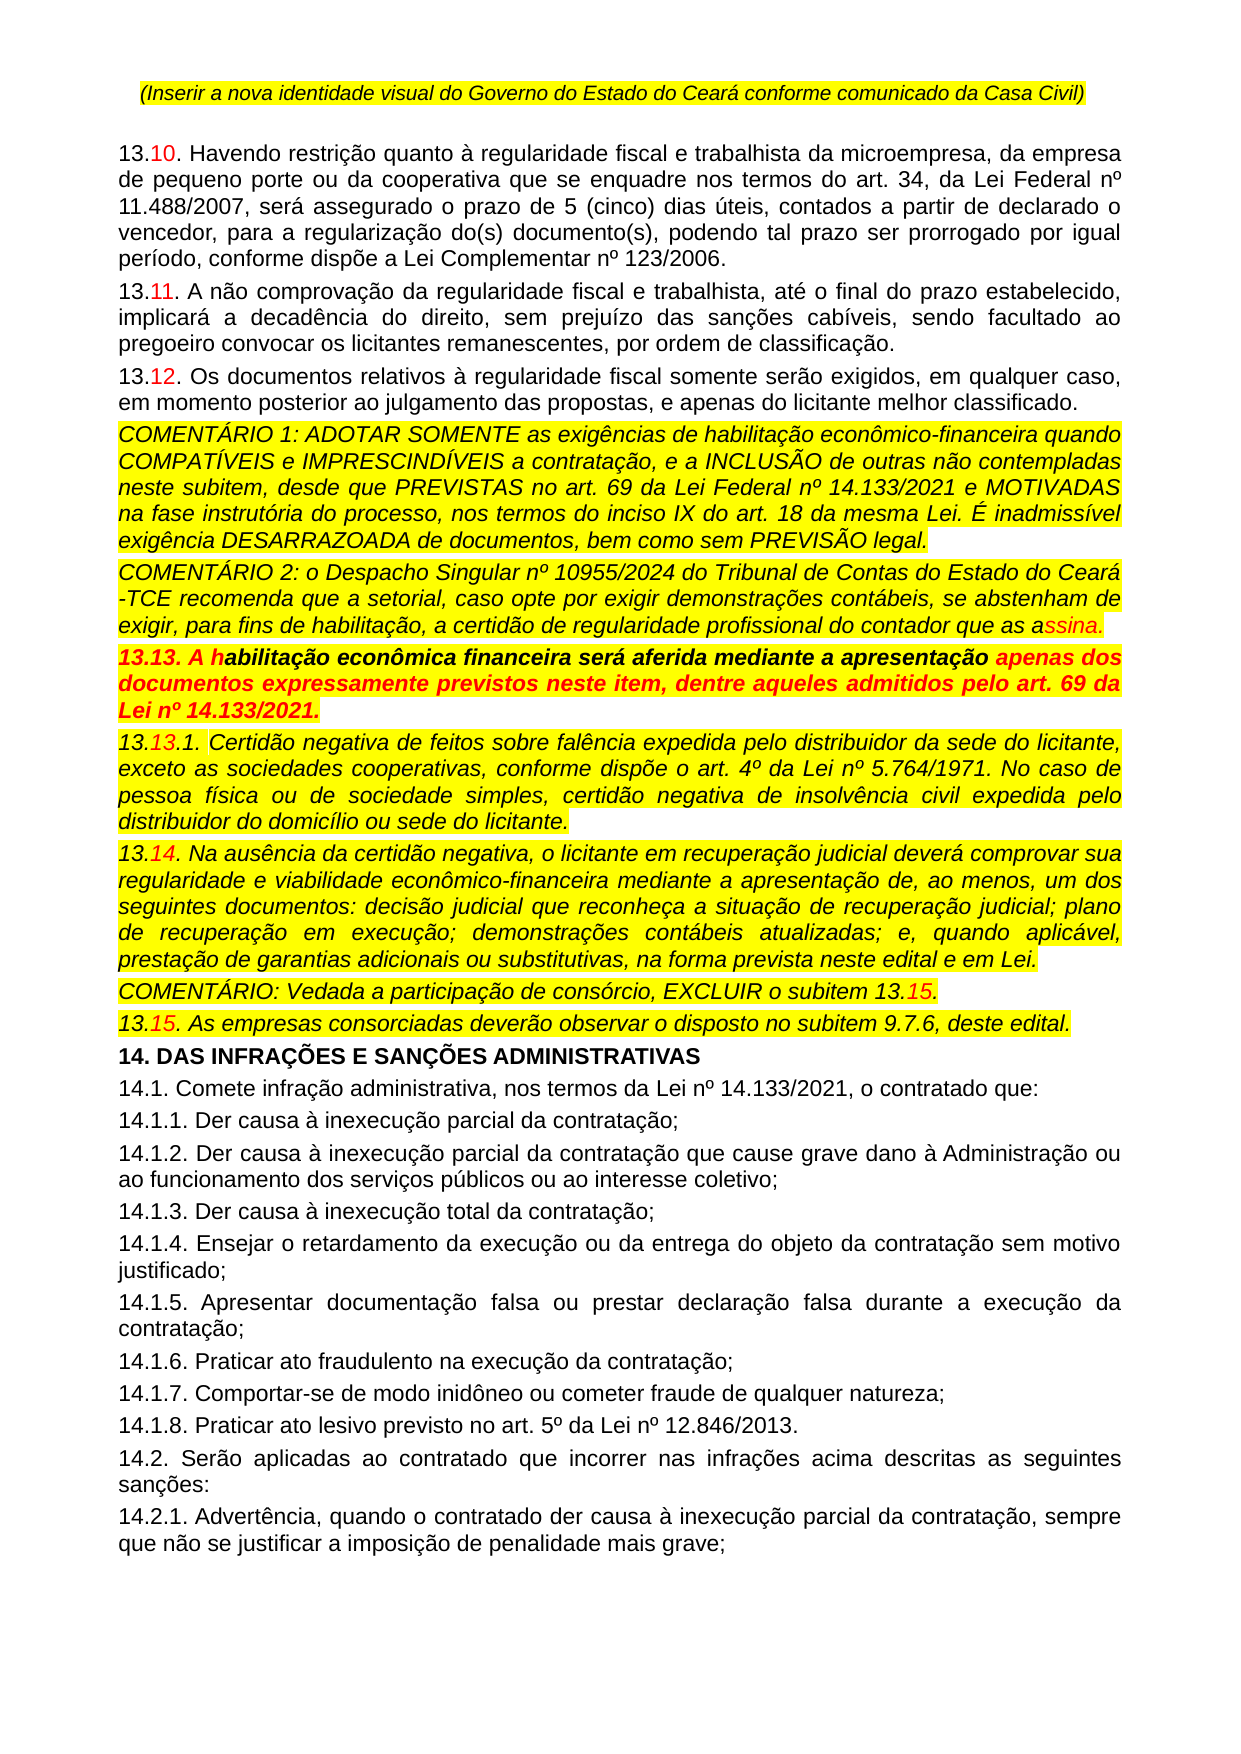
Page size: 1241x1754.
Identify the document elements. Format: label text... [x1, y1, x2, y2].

text COMENTÁRIO 1: ADOTAR SOMENTE as exigências de habilitação econômico-financeira quando COMPATÍVEIS e IMPRESCINDÍVEIS a contratação, e a INCLUSÃO de outras não contempladas neste subitem, desde que PREVISTAS no art. 69 da Lei Federal nº 14.133/2021 e MOTIVADAS na fase instrutória do processo, nos termos do inciso IX do art. 18 da mesma Lei. É inadmissível exigência DESARRAZOADA de documentos, bem como sem PREVISÃO legal. [118, 421, 1122, 553]
text 14.1.8. Praticar ato lesivo previsto no art. 5º da Lei nº 12.846/2013. [118, 1412, 1122, 1439]
text 13.13. A habilitação econômica financeira será aferida mediante a apresentação apenas dos documentos expressamente previstos neste item, dentre aqueles admitidos pelo art. 69 da Lei nº 14.133/2021. [118, 644, 1122, 723]
text 13.12. Os documentos relativos à regularidade fiscal somente serão exigidos, em qualquer caso, em momento posterior ao julgamento das propostas, e apenas do licitante melhor classificado. [118, 363, 1122, 415]
text 14. DAS INFRAÇÕES E SANÇÕES ADMINISTRATIVAS [118, 1043, 1122, 1069]
text 13.15. As empresas consorciadas deverão observar o disposto no subitem 9.7.6, deste edital. [118, 1010, 1122, 1037]
text 14.1.5. Apresentar documentação falsa ou prestar declaração falsa durante a execução da contratação; [118, 1289, 1122, 1342]
text 14.2. Serão aplicadas ao contratado que incorrer nas infrações acima descritas as seguintes sanções: [118, 1444, 1122, 1497]
text 14.2.1. Advertência, quando o contratado der causa à inexecução parcial da contratação, sempre que não se justificar a imposição de penalidade mais grave; [118, 1503, 1122, 1556]
text 14.1.6. Praticar ato fraudulento na execução da contratação; [118, 1348, 1122, 1374]
text 14.1.3. Der causa à inexecução total da contratação; [118, 1198, 1122, 1224]
text 14.1.4. Ensejar o retardamento da execução ou da entrega do objeto da contratação sem motivo justificado; [118, 1230, 1122, 1283]
text COMENTÁRIO 2: o Despacho Singular nº 10955/2024 do Tribunal de Contas do Estado do Ceará -TCE recomenda que a setorial, caso opte por exigir demonstrações contábeis, se abstenham de exigir, para fins de habilitação, a certidão de regularidade profissional do contador que as assina. [118, 559, 1122, 638]
text COMENTÁRIO: Vedada a participação de consórcio, EXCLUIR o subitem 13.15. [118, 978, 1122, 1004]
text 14.1.7. Comportar-se de modo inidôneo ou cometer fraude de qualquer natureza; [118, 1380, 1122, 1406]
text 13.11. A não comprovação da regularidade fiscal e trabalhista, até o final do prazo estabelecido, implicará a decadência do direito, sem prejuízo das sanções cabíveis, sendo facultado ao pregoeiro convocar os licitantes remanescentes, por ordem de classificação. [118, 278, 1122, 357]
text 13.14. Na ausência da certidão negativa, o licitante em recuperação judicial deverá comprovar sua regularidade e viabilidade econômico-financeira mediante a apresentação de, ao menos, um dos seguintes documentos: decisão judicial que reconheça a situação de recuperação judicial; plano de recuperação em execução; demonstrações contábeis atualizadas; e, quando aplicável, prestação de garantias adicionais ou substitutivas, na forma prevista neste edital e em Lei. [118, 840, 1122, 972]
text 14.1.1. Der causa à inexecução parcial da contratação; [118, 1107, 1122, 1133]
text 13.10. Havendo restrição quanto à regularidade fiscal e trabalhista da microempresa, da empresa de pequeno porte ou da cooperativa que se enquadre nos termos do art. 34, da Lei Federal nº 11.488/2007, será assegurado o prazo de 5 (cinco) dias úteis, contados a partir de declarado o vencedor, para a regularização do(s) documento(s), podendo tal prazo ser prorrogado por igual período, conforme dispõe a Lei Complementar nº 123/2006. [118, 140, 1122, 272]
text 14.1.2. Der causa à inexecução parcial da contratação que cause grave dano à Administração ou ao funcionamento dos serviços públicos ou ao interesse coletivo; [118, 1139, 1122, 1192]
text 14.1. Comete infração administrativa, nos termos da Lei nº 14.133/2021, o contratado que: [118, 1075, 1122, 1101]
text 13.13.1. Certidão negativa de feitos sobre falência expedida pelo distribuidor da sede do licitante, exceto as sociedades cooperativas, conforme dispõe o art. 4º da Lei nº 5.764/1971. No caso de pessoa física ou de sociedade simples, certidão negativa de insolvência civil expedida pelo distribuidor do domicílio ou sede do licitante. [118, 729, 1122, 834]
